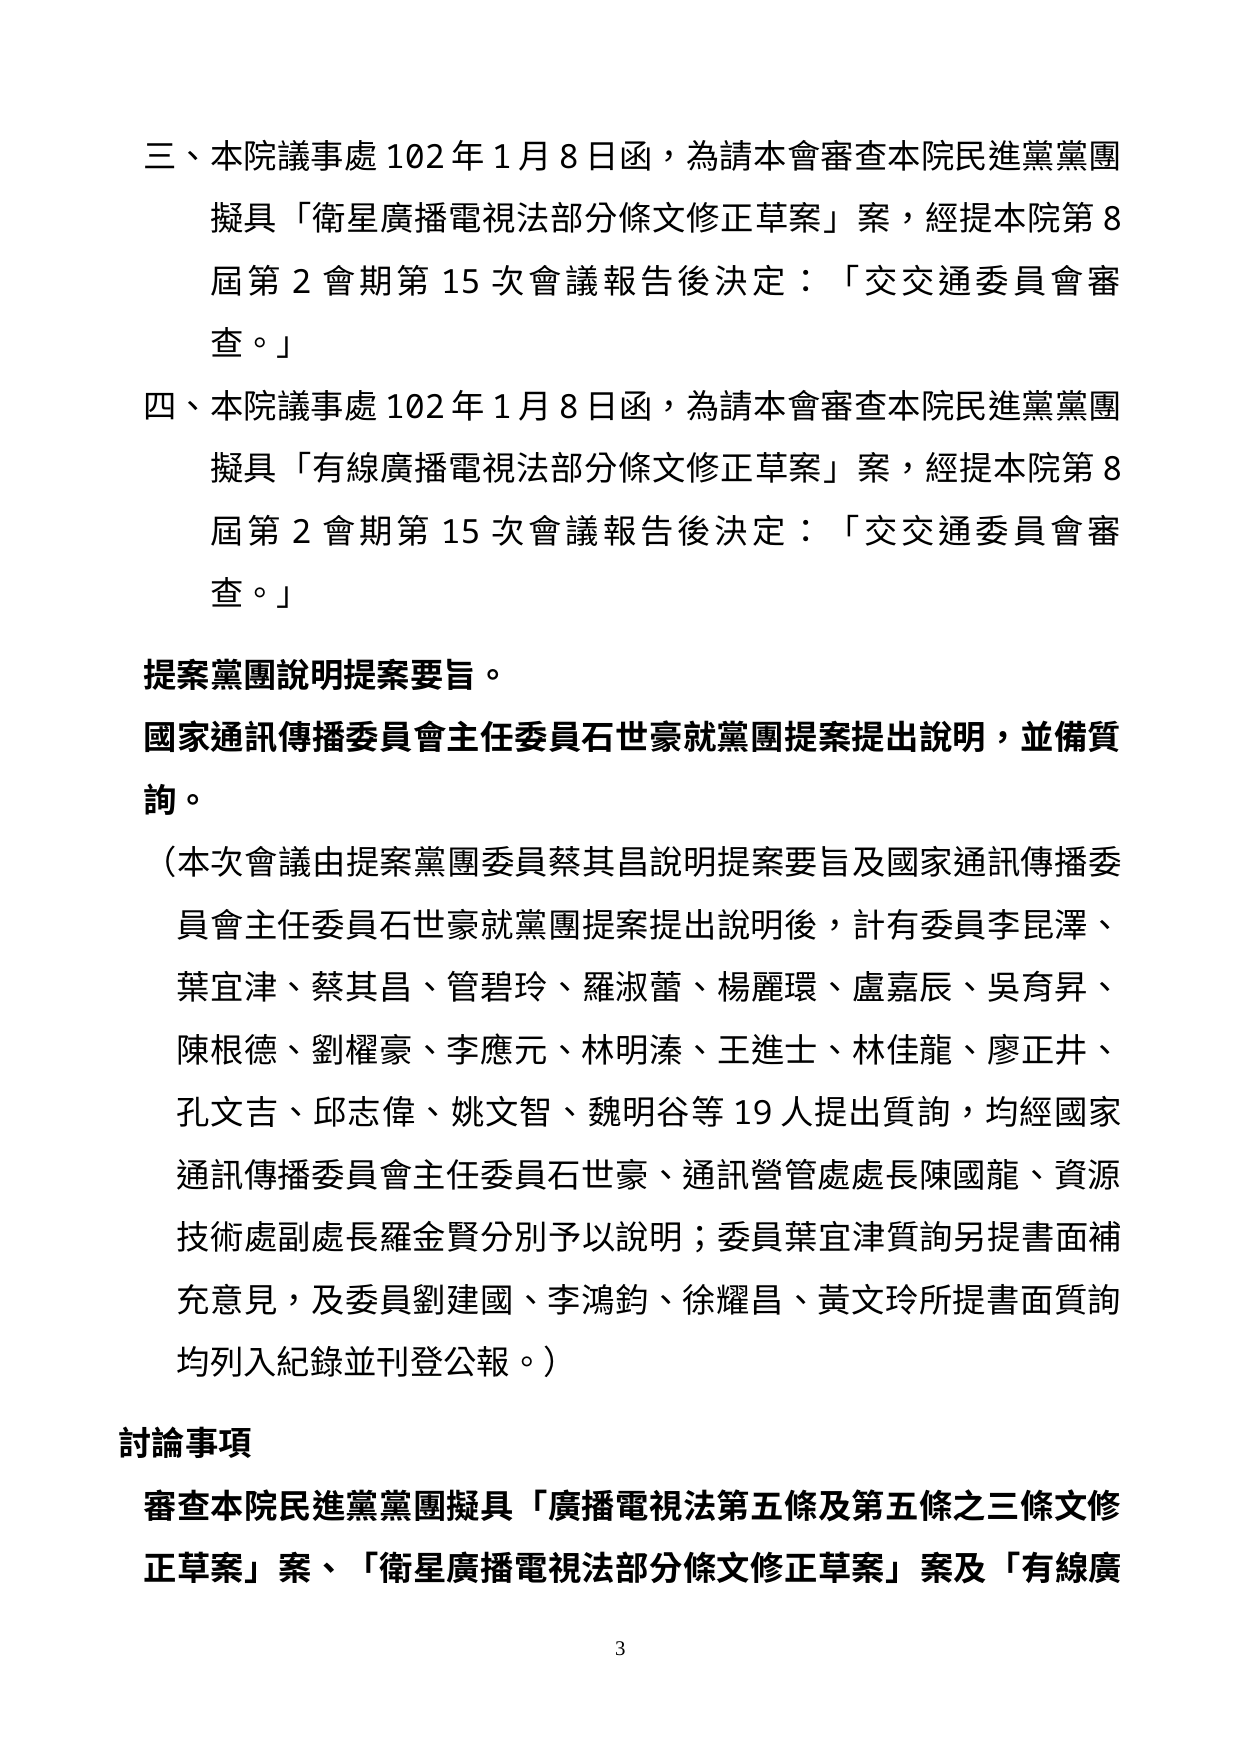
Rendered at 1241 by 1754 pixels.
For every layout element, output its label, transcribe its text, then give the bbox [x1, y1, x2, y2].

text 國家通訊傳播委員會主任委員石世豪就黨團提案提出說明，並備質詢。 [143, 693, 1122, 818]
text 審查本院民進黨黨團擬具「廣播電視法第五條及第五條之三條文修正草案」案、「衛星廣播電視法部分條文修正草案」案及「有線廣 [143, 1462, 1122, 1587]
text 四、本院議事處102年1月8日函，為請本會審查本院民進黨黨團擬具「有線廣播電視法部分條文修正草案」案，經提本院第8屆第2會期第15次會議報告後決定：「交交通委員會審查。」 [143, 362, 1122, 612]
text 提案黨團說明提案要旨。 [143, 631, 1122, 693]
text 三、本院議事處102年1月8日函，為請本會審查本院民進黨黨團擬具「衛星廣播電視法部分條文修正草案」案，經提本院第8屆第2會期第15次會議報告後決定：「交交通委員會審查。」 [143, 112, 1122, 362]
text （本次會議由提案黨團委員蔡其昌說明提案要旨及國家通訊傳播委員會主任委員石世豪就黨團提案提出說明後，計有委員李昆澤、葉宜津、蔡其昌、管碧玲、羅淑蕾、楊麗環、盧嘉辰、吳育昇、陳根德、劉櫂豪、李應元、林明溱、王進士、林佳龍、廖正井、孔文吉、邱志偉、姚文智、魏明谷等19人提出質詢，均經國家通訊傳播委員會主任委員石世豪、通訊營管處處長陳國龍、資源技術處副處長羅金賢分別予以說明；委員葉宜津質詢另提書面補充意見，及委員劉建國、李鴻鈞、徐耀昌、黃文玲所提書面質詢，均列入紀錄並刊登公報。） [143, 818, 1122, 1381]
text 討論事項 [118, 1400, 1122, 1462]
